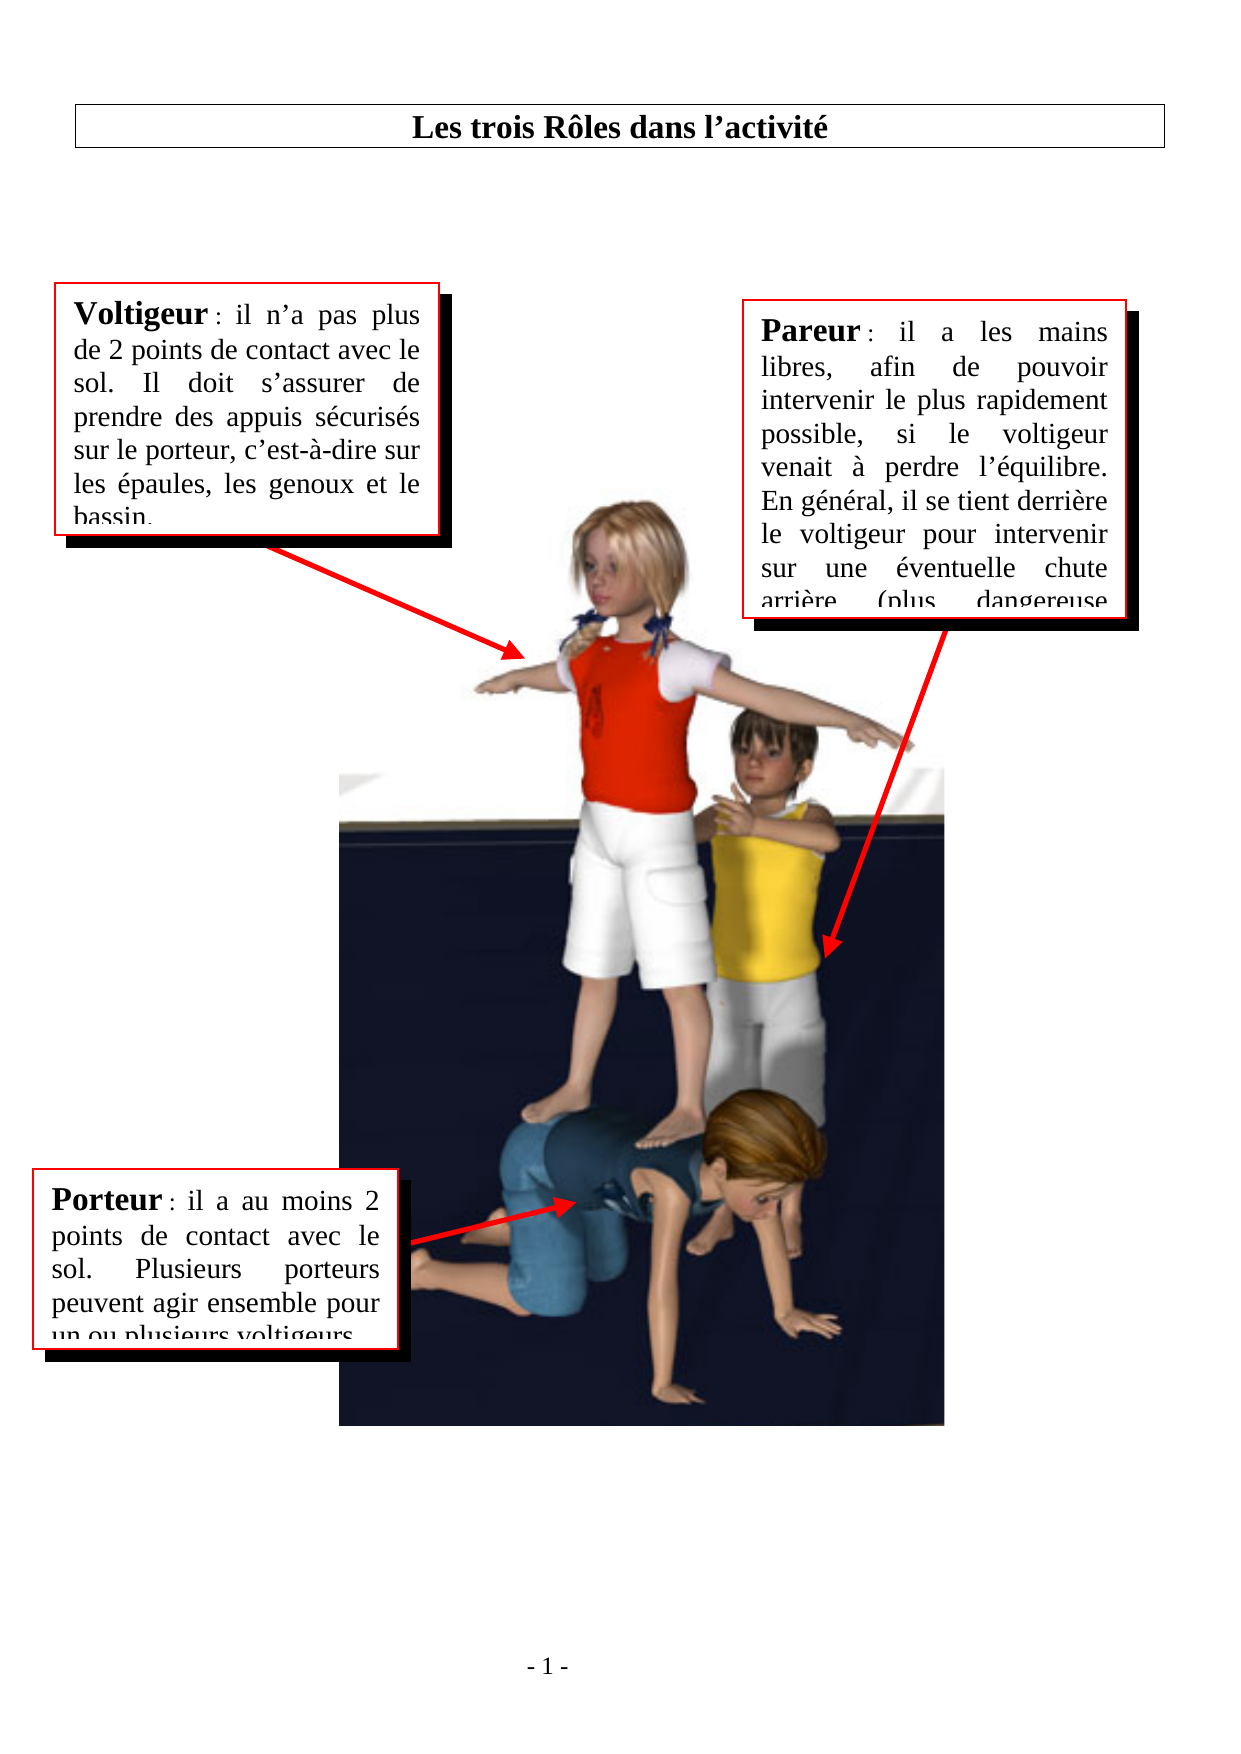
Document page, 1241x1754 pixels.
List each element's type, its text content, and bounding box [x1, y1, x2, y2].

text Les trois Rôles dans l’activité [76, 105, 1164, 147]
text Porteur : il a au moins 2 points de contact avec le sol. Plusieurs porteurs peuvent agir ensemble pour un ou plusieurs voltigeurs. [51, 1179, 380, 1338]
text Pareur : il a les mains libres, afin de pouvoir intervenir le plus rapidement possible, si le voltigeur venait à perdre l’équilibre. En général, il se tient derrière le voltigeur pour intervenir sur une éventuelle chute arrière (plus dangereuse qu’une chute en avant). [761, 310, 1108, 607]
text Voltigeur : il n’a pas plus de 2 points de contact avec le sol. Il doit s’assurer de prendre des appuis sécurisés sur le porteur, c’est-à-dire sur les épaules, les genoux et le bassin. [73, 293, 420, 524]
picture [339, 472, 945, 1426]
